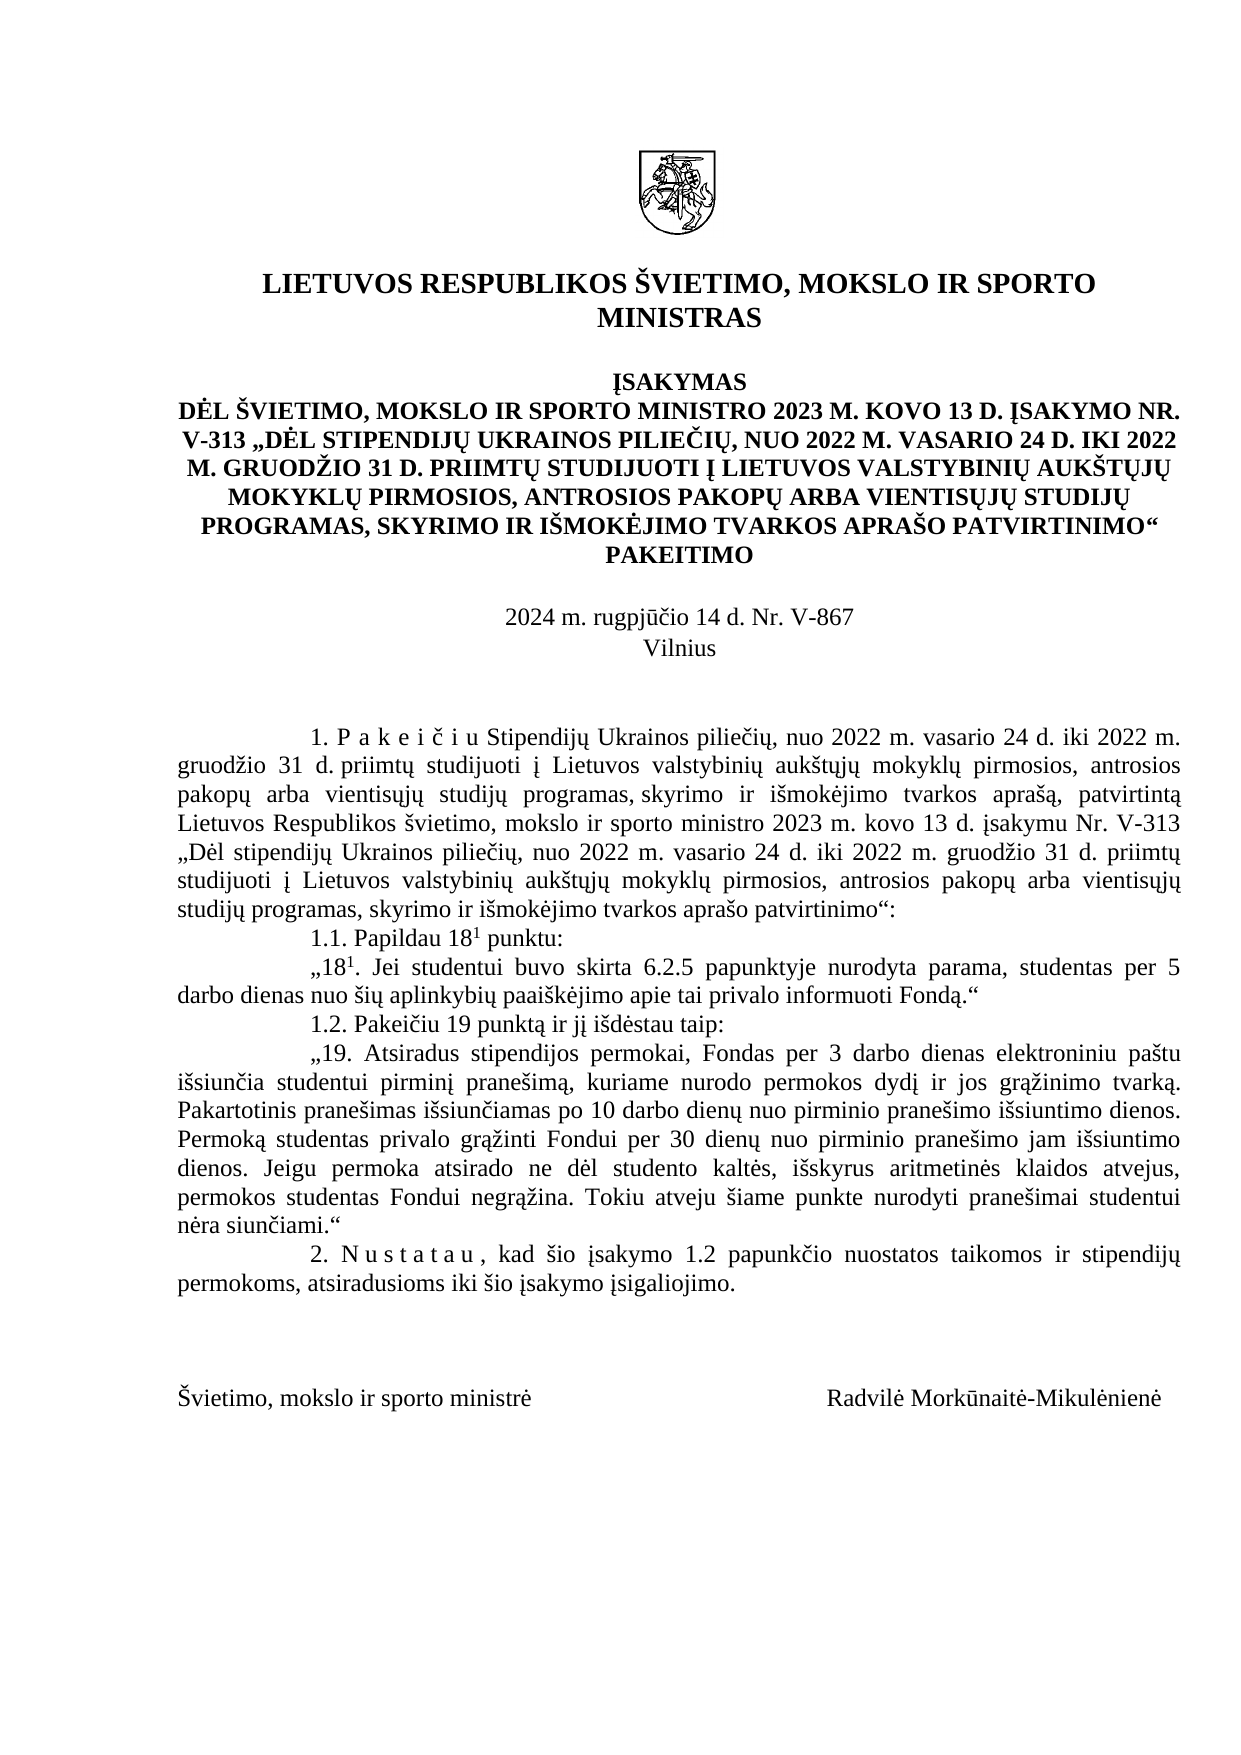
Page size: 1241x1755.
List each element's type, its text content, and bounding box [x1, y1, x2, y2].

text 1.1. Papildau 181 punktu: [177, 923, 1182, 952]
text Švietimo, mokslo ir sporto ministrė Radvilė Morkūnaitė-Mikulėnienė [177, 1383, 1182, 1412]
text 2. Nustatau, kad šio įsakymo 1.2 papunkčio nuostatos taikomos ir stipendijų permokoms, atsiradusioms iki šio įsakymo įsigaliojimo. [177, 1239, 1182, 1297]
text ĮSAKYMAS [177, 367, 1182, 396]
text „19. Atsiradus stipendijos permokai, Fondas per 3 darbo dienas elektroniniu paštu išsiunčia studentui pirminį pranešimą, kuriame nurodo permokos dydį ir jos grąžinimo tvarką. Pakartotinis pranešimas išsiunčiamas po 10 darbo dienų nuo pirminio pranešimo išsiuntimo dienos. Permoką studentas privalo grąžinti Fondui per 30 dienų nuo pirminio pranešimo jam išsiuntimo dienos. Jeigu permoka atsirado ne dėl studento kaltės, išskyrus aritmetinės klaidos atvejus, permokos studentas Fondui negrąžina. Tokiu atveju šiame punkte nurodyti pranešimai studentui nėra siunčiami.“ [177, 1038, 1182, 1239]
text 2024 m. rugpjūčio 14 d. Nr. V-867 [177, 602, 1182, 631]
text „181. Jei studentui buvo skirta 6.2.5 papunktyje nurodyta parama, studentas per 5 darbo dienas nuo šių aplinkybių paaiškėjimo apie tai privalo informuoti Fondą.“ [177, 952, 1182, 1009]
text Vilnius [177, 633, 1182, 662]
text LIETUVOS RESPUBLIKOS ŠVIETIMO, MOKSLO IR SPORTO MINISTRAS [177, 267, 1182, 334]
text 1.2. Pakeičiu 19 punktą ir jį išdėstau taip: [177, 1009, 1182, 1038]
text 1. P a k e i č i u Stipendijų Ukrainos piliečių, nuo 2022 m. vasario 24 d. iki 2022 m. gruodžio 31 d. priimtų studijuoti į Lietuvos valstybinių aukštųjų mokyklų pirmosios, antrosios pakopų arba vientisųjų studijų programas, skyrimo ir išmokėjimo tvarkos aprašą, patvirtintą Lietuvos Respublikos švietimo, mokslo ir sporto ministro 2023 m. kovo 13 d. įsakymu Nr. V-313 „Dėl stipendijų Ukrainos piliečių, nuo 2022 m. vasario 24 d. iki 2022 m. gruodžio 31 d. priimtų studijuoti į Lietuvos valstybinių aukštųjų mokyklų pirmosios, antrosios pakopų arba vientisųjų studijų programas, skyrimo ir išmokėjimo tvarkos aprašo patvirtinimo“: [177, 722, 1182, 923]
text DĖL ŠVIETIMO, MOKSLO IR SPORTO MINISTRO 2023 M. KOVO 13 D. ĮSAKYMO NR. V-313 „DĖL STIPENDIJŲ UKRAINOS PILIEČIŲ, NUO 2022 M. VASARIO 24 D. IKI 2022 M. GRUODŽIO 31 D. PRIIMTŲ STUDIJUOTI Į LIETUVOS VALSTYBINIŲ AUKŠTŲJŲ MOKYKLŲ PIRMOSIOS, ANTROSIOS PAKOPŲ ARBA VIENTISŲJŲ STUDIJŲ PROGRAMAS, SKYRIMO IR IŠMOKĖJIMO TVARKOS APRAŠO PATVIRTINIMO“ PAKEITIMO [177, 396, 1182, 568]
